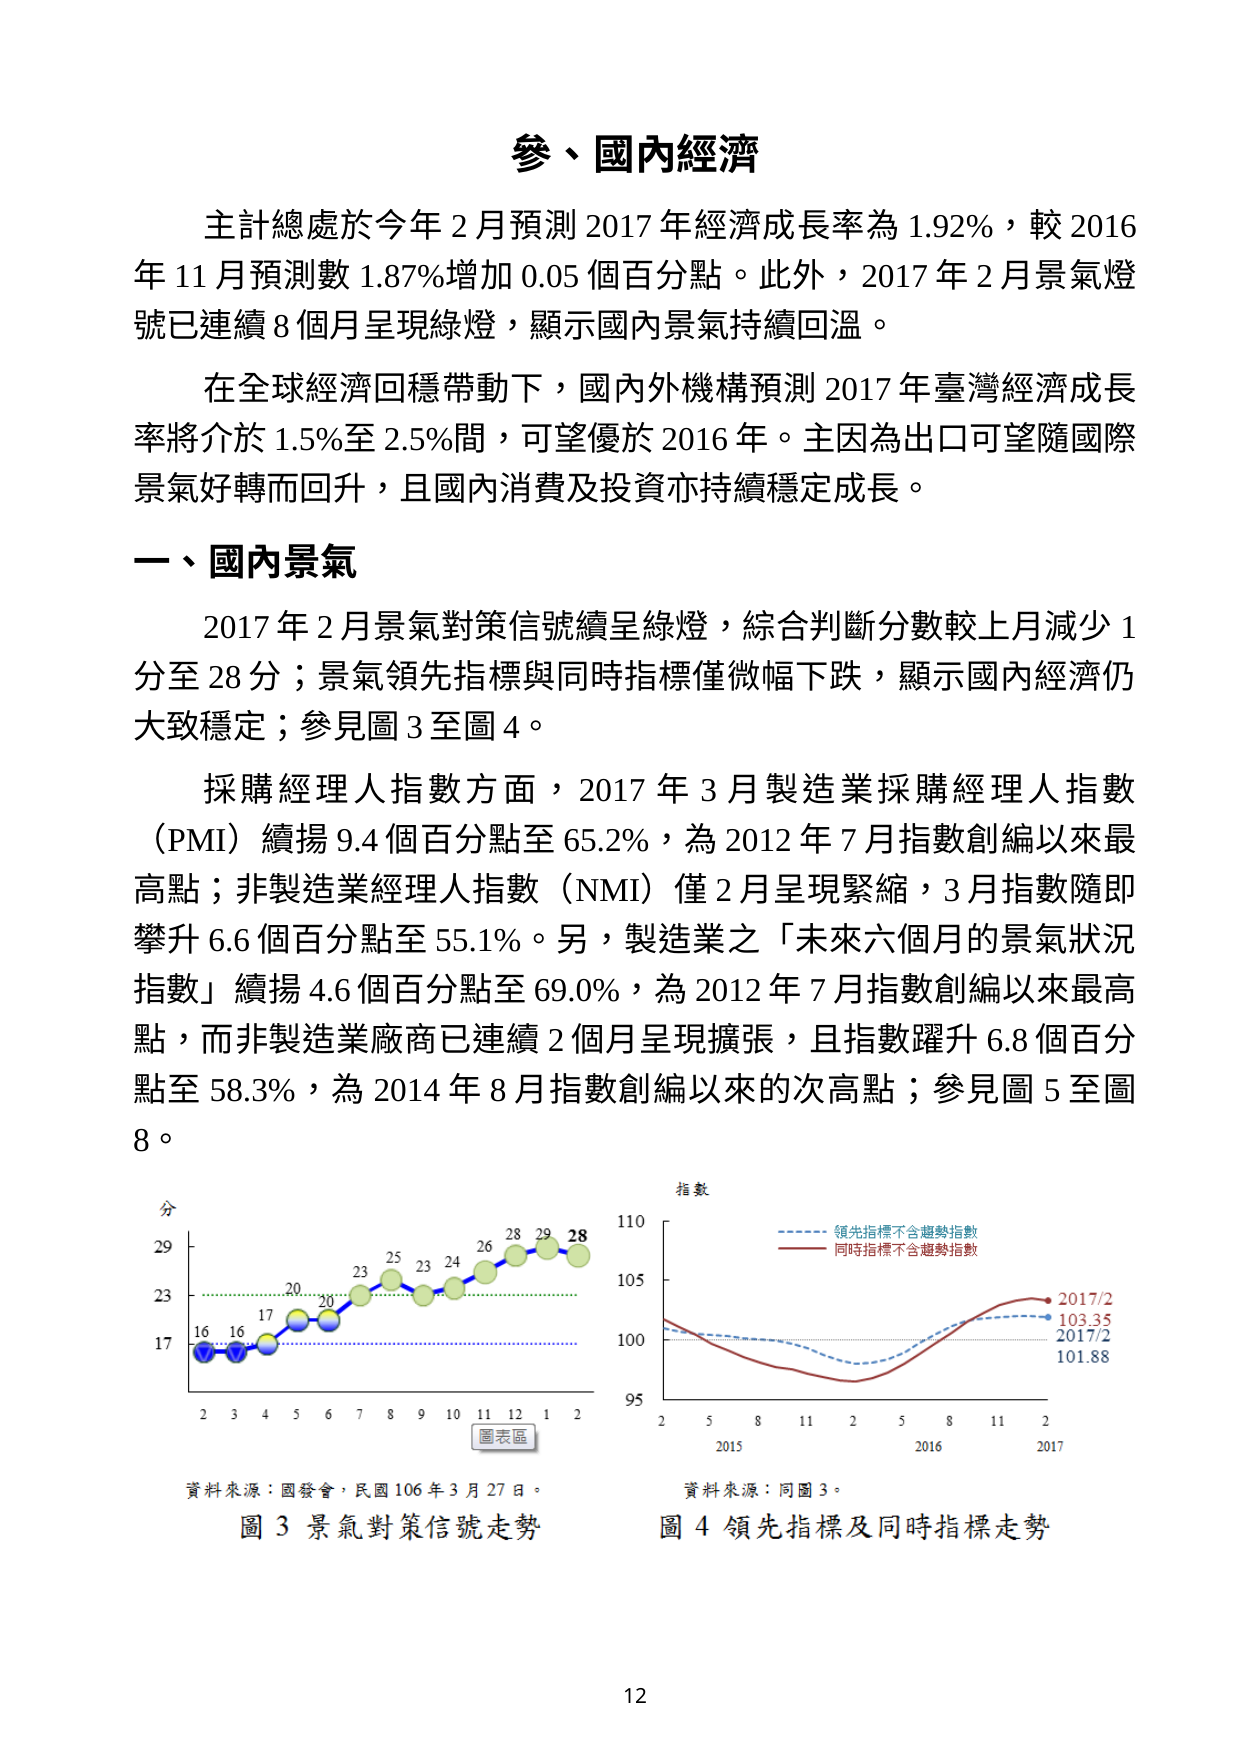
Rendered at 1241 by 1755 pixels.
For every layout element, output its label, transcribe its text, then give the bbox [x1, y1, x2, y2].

picture [125, 1173, 1130, 1570]
text 2017年2月景氣對策信號續呈綠燈，綜合判斷分數較上月減少1分至28分；景氣領先指標與同時指標僅微幅下跌，顯示國內經濟仍大致穩定；參見圖3至圖4。 [133, 598, 1137, 748]
text 採購經理人指數方面，2017年3月製造業採購經理人指數（PMI）續揚9.4個百分點至65.2%，為2012年7月指數創編以來最高點；非製造業經理人指數（NMI）僅2月呈現緊縮，3月指數隨即攀升6.6個百分點至55.1%。另，製造業之「未來六個月的景氣狀況指數」續揚4.6個百分點至69.0%，為2012年7月指數創編以來最高點，而非製造業廠商已連續2個月呈現擴張，且指數躍升6.8個百分點至58.3%，為2014年8月指數創編以來的次高點；參見圖5至圖8。 [133, 761, 1137, 1161]
subtitle 一、國內景氣 [133, 535, 1137, 586]
text 在全球經濟回穩帶動下，國內外機構預測2017年臺灣經濟成長率將介於1.5%至2.5%間，可望優於2016年。主因為出口可望隨國際景氣好轉而回升，且國內消費及投資亦持續穩定成長。 [133, 360, 1137, 510]
text 主計總處於今年2月預測2017年經濟成長率為1.92%，較2016年11月預測數1.87%增加0.05個百分點。此外，2017年2月景氣燈號已連續8個月呈現綠燈，顯示國內景氣持續回溫。 [133, 197, 1137, 347]
subtitle 參、國內經濟 [133, 125, 1137, 182]
